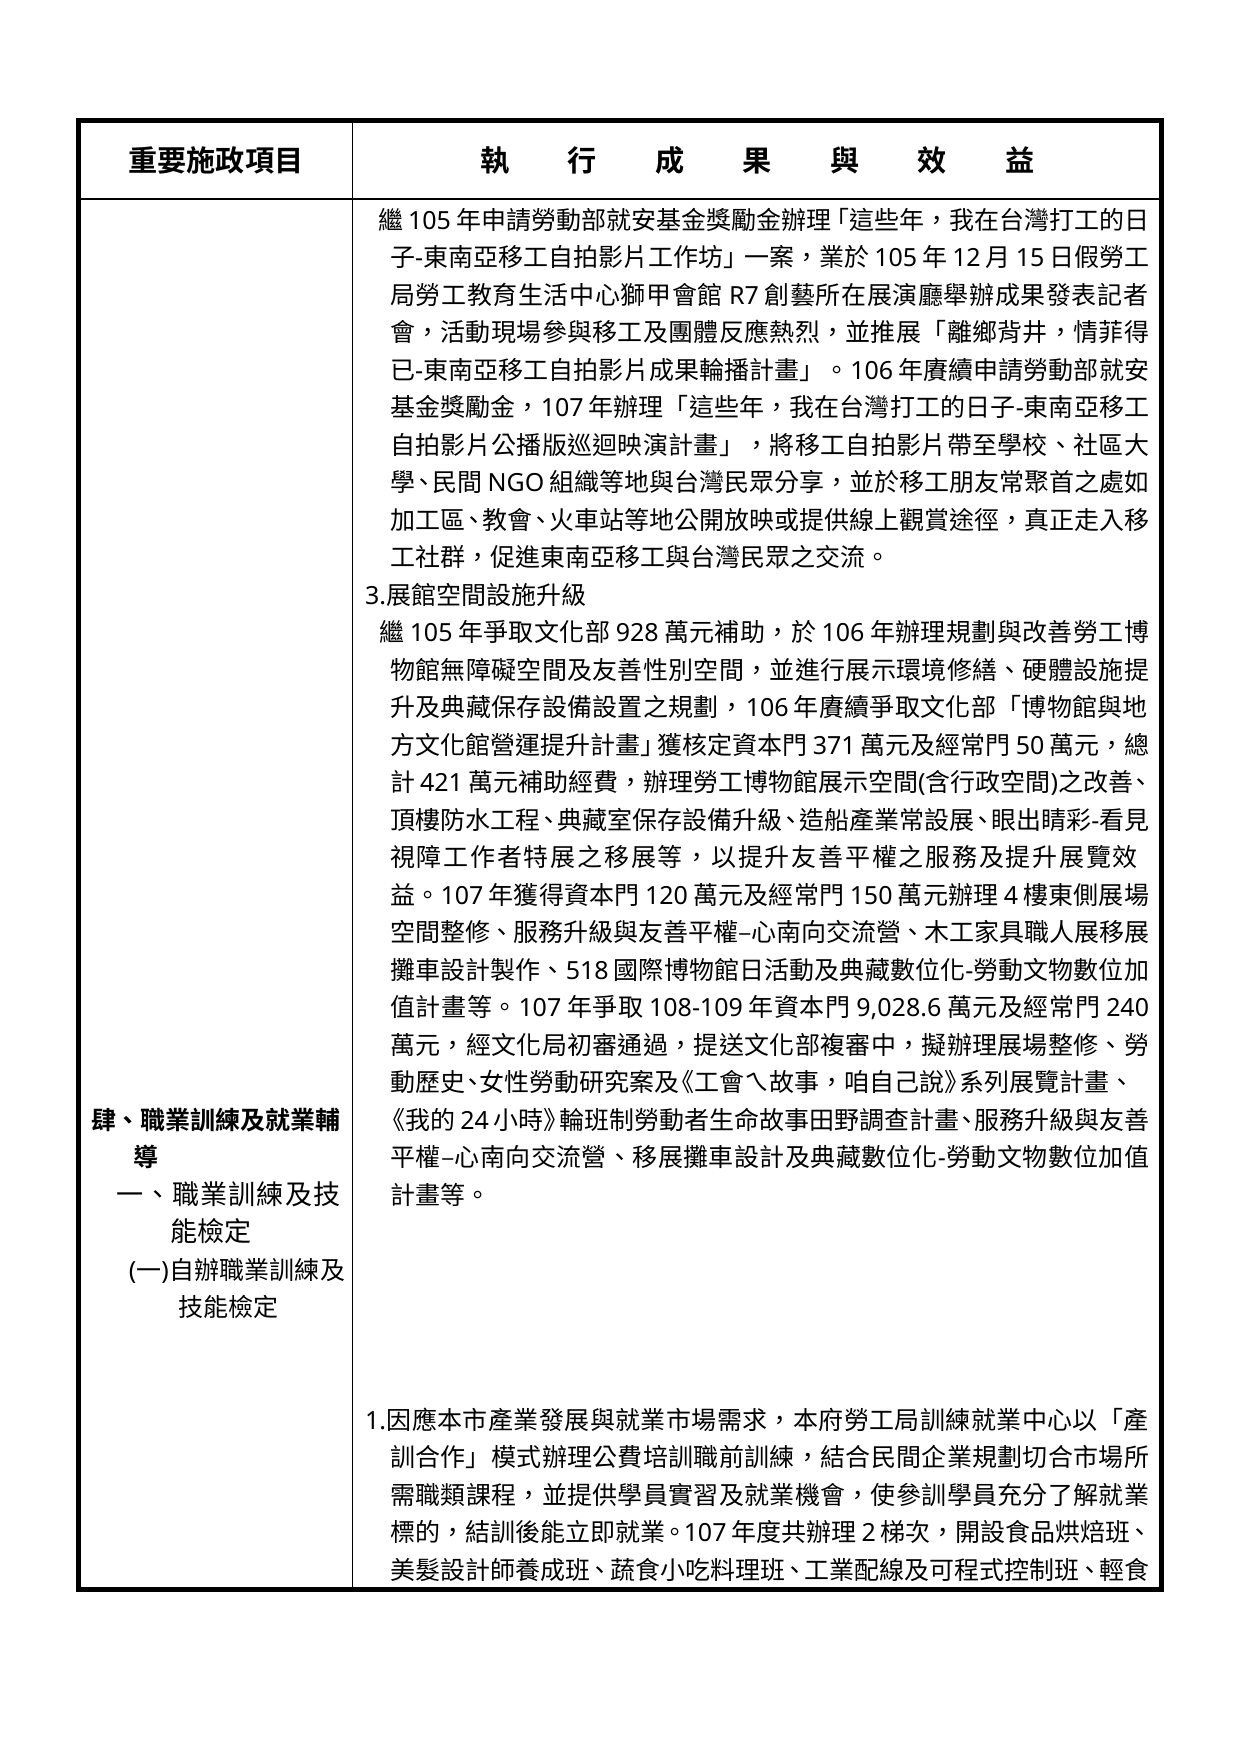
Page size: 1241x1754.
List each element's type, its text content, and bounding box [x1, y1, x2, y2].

table_header 執 行 成 果 與 效 益 [353, 123, 1159, 198]
table_header 重要施政項目 [81, 123, 352, 198]
table_cell 肆、職業訓練及就業輔導 一、職業訓練及技能檢定 (一)自辦職業訓練及技能檢定 [81, 200, 352, 1587]
table_cell 繼105年申請勞動部就安基金獎勵金辦理「這些年，我在台灣打工的日子-東南亞移工自拍影片工作坊」一案，業於105年12月15日假勞工局勞工教育生活中心獅甲會館R7創藝所在展演廳舉辦成果發表記者會，活動現場參與移工及團體反應熱烈，並推展「離鄉背井，情菲得已-東南亞移工自拍影片成果輪播計畫」。106年賡續申請勞動部就安基金獎勵金，107年辦理「這些年，我在台灣打工的日子-東南亞移工自拍影片公播版巡迴映演計畫」，將移工自拍影片帶至學校、社區大學、民間NGO組織等地與台灣民眾分享，並於移工朋友常聚首之處如加工區、教會、火車站等地公開放映或提供線上觀賞途徑，真正走入移工社群，促進東南亞移工與台灣民眾之交流。 3.展館空間設施升級 繼105年爭取文化部928萬元補助，於106年辦理規劃與改善勞工博物館無障礙空間及友善性別空間，並進行展示環境修繕、硬體設施提升及典藏保存設備設置之規劃，106年賡續爭取文化部「博物館與地方文化館營運提升計畫」獲核定資本門371萬元及經常門50萬元，總計421萬元補助經費，辦理勞工博物館展示空間(含行政空間)之改善、頂樓防水工程、典藏室保存設備升級、造船產業常設展、眼出睛彩-看見視障工作者特展之移展等，以提升友善平權之服務及提升展覽效益。107年獲得資本門120萬元及經常門150萬元辦理4樓東側展場空間整修、服務升級與友善平權–心南向交流營、木工家具職人展移展攤車設計製作、518國際博物館日活動及典藏數位化-勞動文物數位加值計畫等。107年爭取108-109年資本門9,028.6萬元及經常門240萬元，經文化局初審通過，提送文化部複審中，擬辦理展場整修、勞動歷史、女性勞動研究案及《工會ㄟ故事，咱自己說》系列展覽計畫、《我的24小時》輪班制勞動者生命故事田野調查計畫、服務升級與友善平權–心南向交流營、移展攤車設計及典藏數位化-勞動文物數位加值計畫等。 1.因應本市產業發展與就業市場需求，本府勞工局訓練就業中心以「產訓合作」模式辦理公費培訓職前訓練，結合民間企業規劃切合市場所需職類課程，並提供學員實習及就業機會，使參訓學員充分了解就業標的，結訓後能立即就業。107年度共辦理2梯次，開設食品烘焙班、美髮設計師養成班、蔬食小吃料理班、工業配線及可程式控制班、輕食 [353, 200, 1159, 1587]
